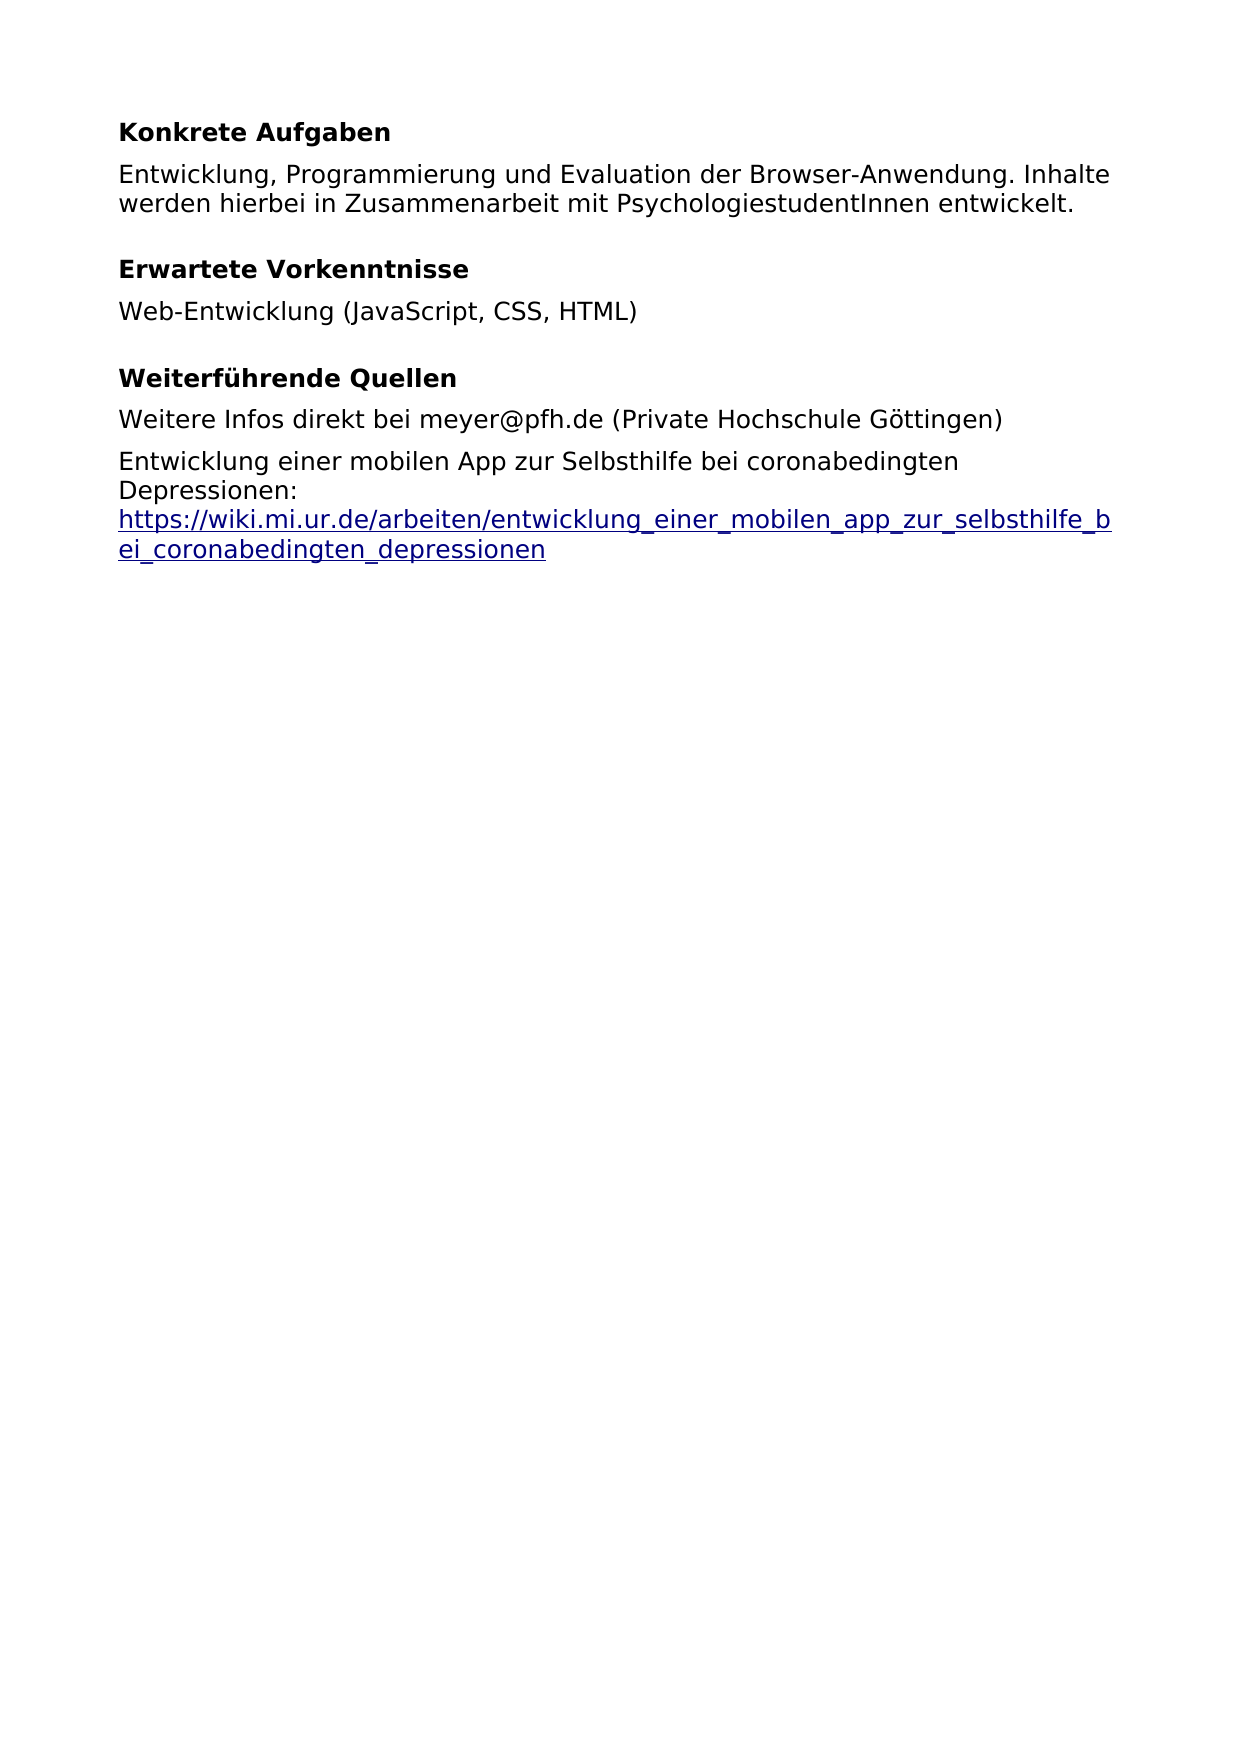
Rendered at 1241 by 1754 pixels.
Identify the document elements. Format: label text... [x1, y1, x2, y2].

text Entwicklung, Programmierung und Evaluation der Browser-Anwendung. Inhalte werden hierbei in Zusammenarbeit mit PsychologiestudentInnen entwickelt. [118, 160, 1122, 218]
text Web-Entwicklung (JavaScript, CSS, HTML) [118, 297, 1122, 326]
subtitle Erwartete Vorkenntnisse [118, 256, 1122, 285]
subtitle Weiterführende Quellen [118, 364, 1122, 393]
text Entwicklung einer mobilen App zur Selbsthilfe bei coronabedingten Depressionen: https://wiki.mi.ur.de/arbeiten/entwicklung_einer_mobilen_app_zur_selbsthilfe_bei_coronabedingten_depressionen [118, 447, 1122, 564]
text Weitere Infos direkt bei meyer@pfh.de (Private Hochschule Göttingen) [118, 406, 1122, 435]
subtitle Konkrete Aufgaben [118, 118, 1122, 147]
